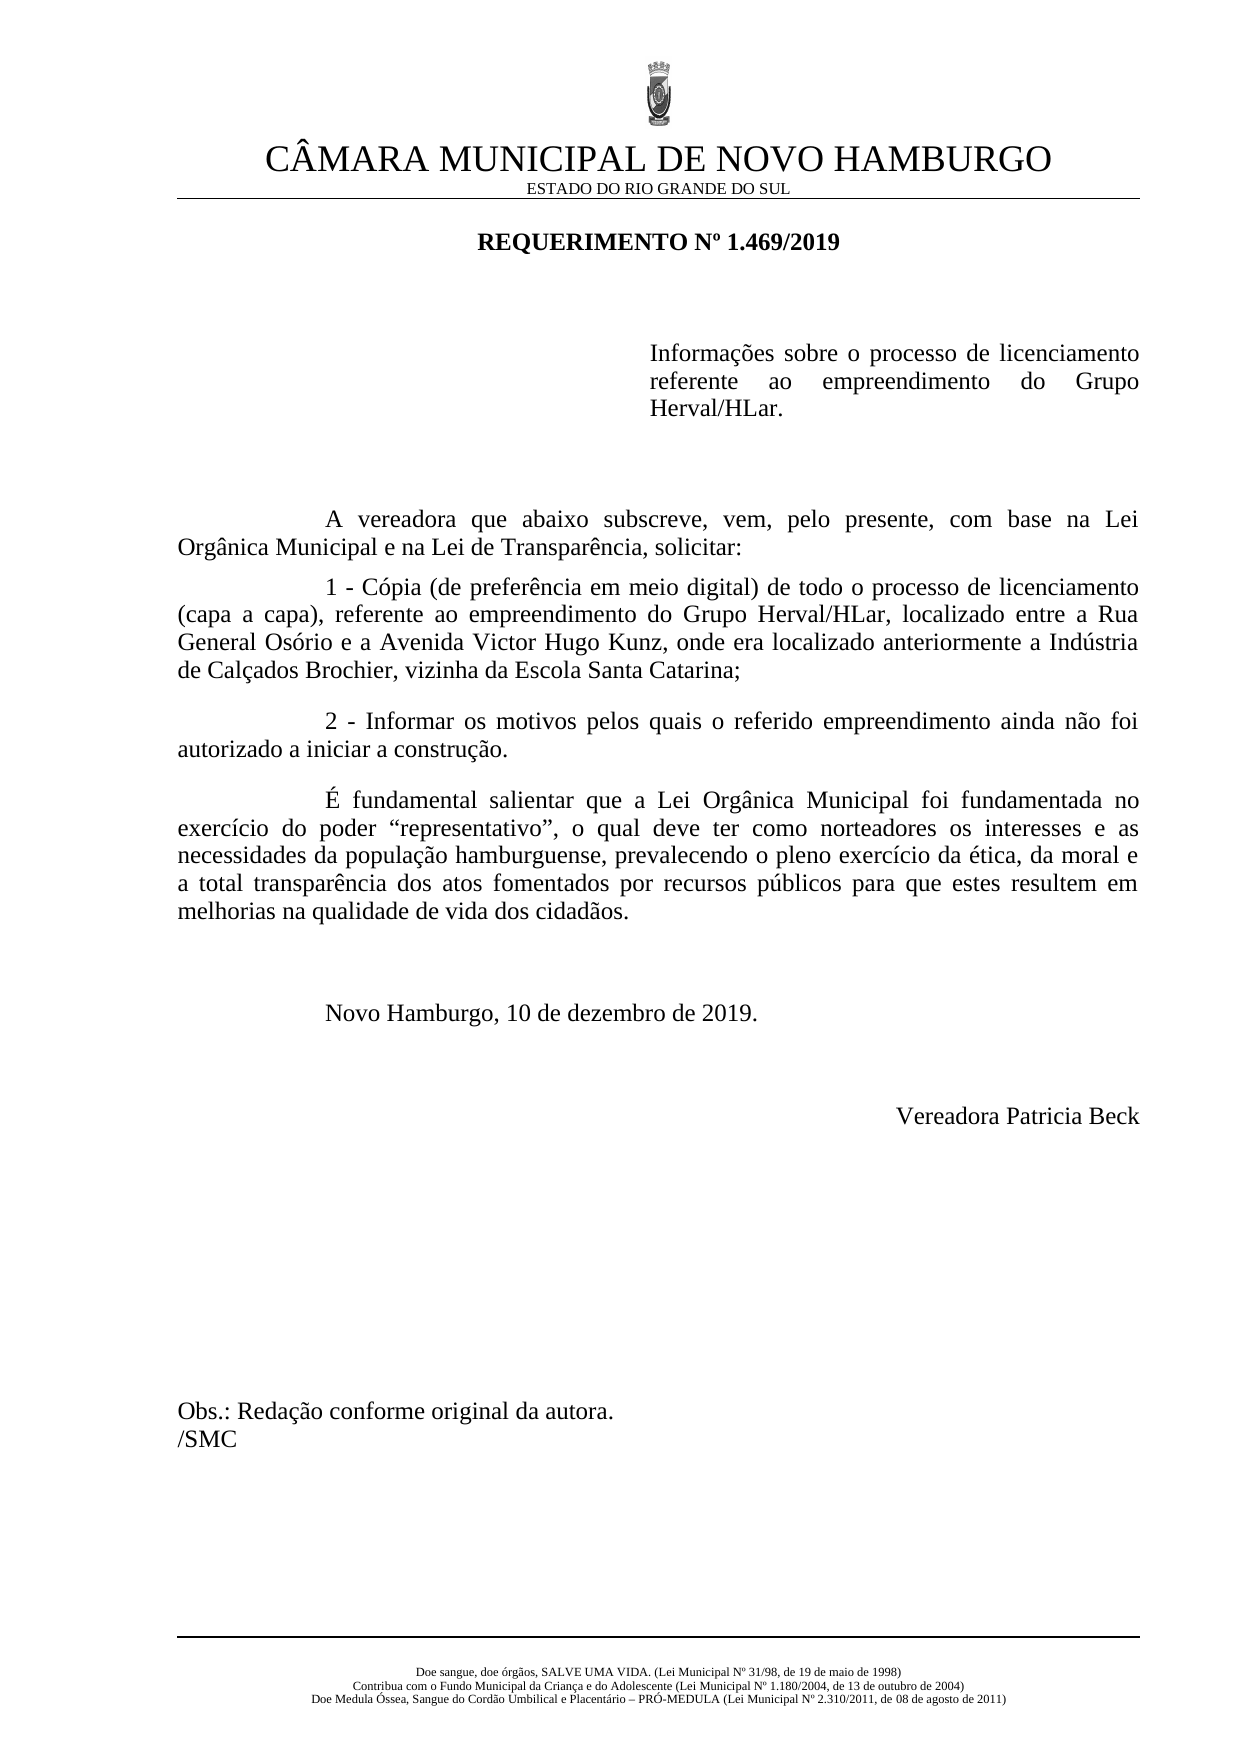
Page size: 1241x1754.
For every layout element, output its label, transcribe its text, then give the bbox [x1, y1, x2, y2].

text Informações sobre o processo de licenciamento referente ao empreendimento do Grupo Herval/HLar. [649, 339, 1140, 422]
text /SMC [177, 1425, 1140, 1453]
text É fundamental salientar que a Lei Orgânica Municipal foi fundamentada no exercício do poder “representativo”, o qual deve ter como norteadores os interesses e as necessidades da população hamburguense, prevalecendo o pleno exercício da ética, da moral e a total transparência dos atos fomentados por recursos públicos para que estes resultem em melhorias na qualidade de vida dos cidadãos. [177, 786, 1140, 924]
text Vereadora Patricia Beck [177, 1102, 1140, 1129]
text A vereadora que abaixo subscreve, vem, pelo presente, com base na Lei Orgânica Municipal e na Lei de Transparência, solicitar: [177, 505, 1140, 561]
text Novo Hamburgo, 10 de dezembro de 2019. [177, 999, 1140, 1027]
text Obs.: Redação conforme original da autora. [177, 1397, 1140, 1425]
text 1 - Cópia (de preferência em meio digital) de todo o processo de licenciamento (capa a capa), referente ao empreendimento do Grupo Herval/HLar, localizado entre a Rua General Osório e a Avenida Victor Hugo Kunz, onde era localizado anteriormente a Indústria de Calçados Brochier, vizinha da Escola Santa Catarina; [177, 573, 1140, 683]
text REQUERIMENTO Nº 1.469/2019 [177, 228, 1140, 256]
text 2 - Informar os motivos pelos quais o referido empreendimento ainda não foi autorizado a iniciar a construção. [177, 707, 1140, 762]
